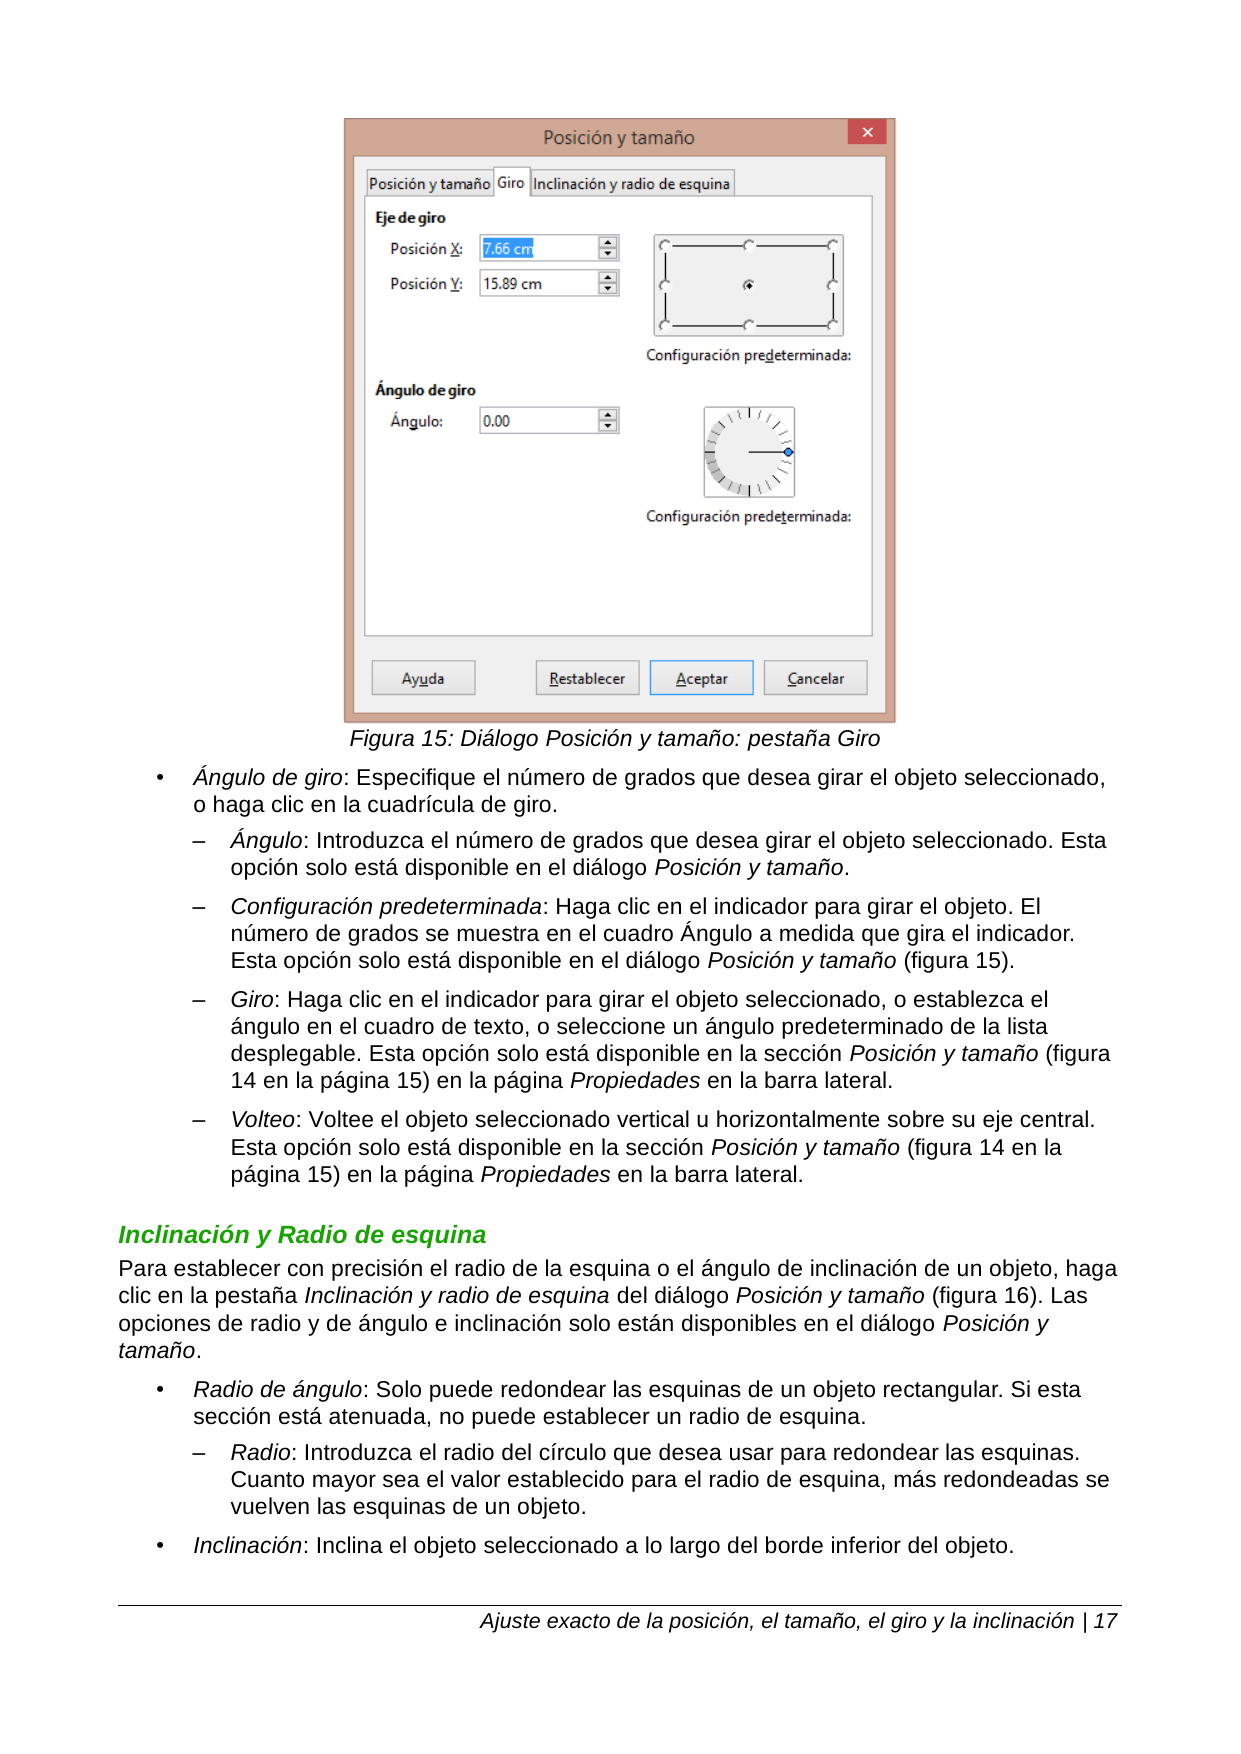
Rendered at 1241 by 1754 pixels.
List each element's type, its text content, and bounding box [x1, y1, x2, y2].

list Volteo: Voltee el objeto seleccionado vertical u horizontalmente sobre su eje central. Esta opción solo está disponible en la sección Posición y tamaño (figura 14 en la página 14) en la página Propiedades en la barra lateral. [192, 1106, 1122, 1187]
list Configuración predeterminada: Haga clic en el indicador para girar el objeto. El número de grados se muestra en el cuadro Ángulo a medida que gira el indicador. Esta opción solo está disponible en el diálogo Posición y tamaño (figura 15). [192, 892, 1122, 973]
text Figura 15: Diálogo Posición y tamaño: pestaña Giro [349, 724, 891, 751]
list Radio: Introduzca el radio del círculo que desea usar para redondear las esquinas. Cuanto mayor sea el valor establecido para el radio de esquina, más redondeadas se vuelven las esquinas de un objeto. [192, 1438, 1122, 1520]
list Ángulo: Introduzca el número de grados que desea girar el objeto seleccionado. Esta opción solo está disponible en el diálogo Posición y tamaño. [192, 826, 1122, 880]
list Inclinación: Inclina el objeto seleccionado a lo largo del borde inferior del objeto. [156, 1532, 1122, 1559]
subtitle Inclinación y Radio de esquina [118, 1220, 1122, 1249]
picture [343, 118, 898, 724]
list Radio de ángulo: Solo puede redondear las esquinas de un objeto rectangular. Si esta sección está atenuada, no puede establecer un radio de esquina. [156, 1376, 1122, 1430]
list Ángulo de giro: Especifique el número de grados que desea girar el objeto seleccionado, o haga clic en la cuadrícula de giro. [156, 763, 1122, 817]
text Para establecer con precisión el radio de la esquina o el ángulo de inclinación de un objeto, haga clic en la pestaña Inclinación y radio de esquina del diálogo Posición y tamaño (figura 16). Las opciones de radio y de ángulo e inclinación solo están disponibles en el diálogo Posición y tamaño. [118, 1255, 1122, 1363]
list Giro: Haga clic en el indicador para girar el objeto seleccionado, o establezca el ángulo en el cuadro de texto, o seleccione un ángulo predeterminado de la lista desplegable. Esta opción solo está disponible en la sección Posición y tamaño (figura 14 en la página 14) en la página Propiedades en la barra lateral. [192, 986, 1122, 1094]
